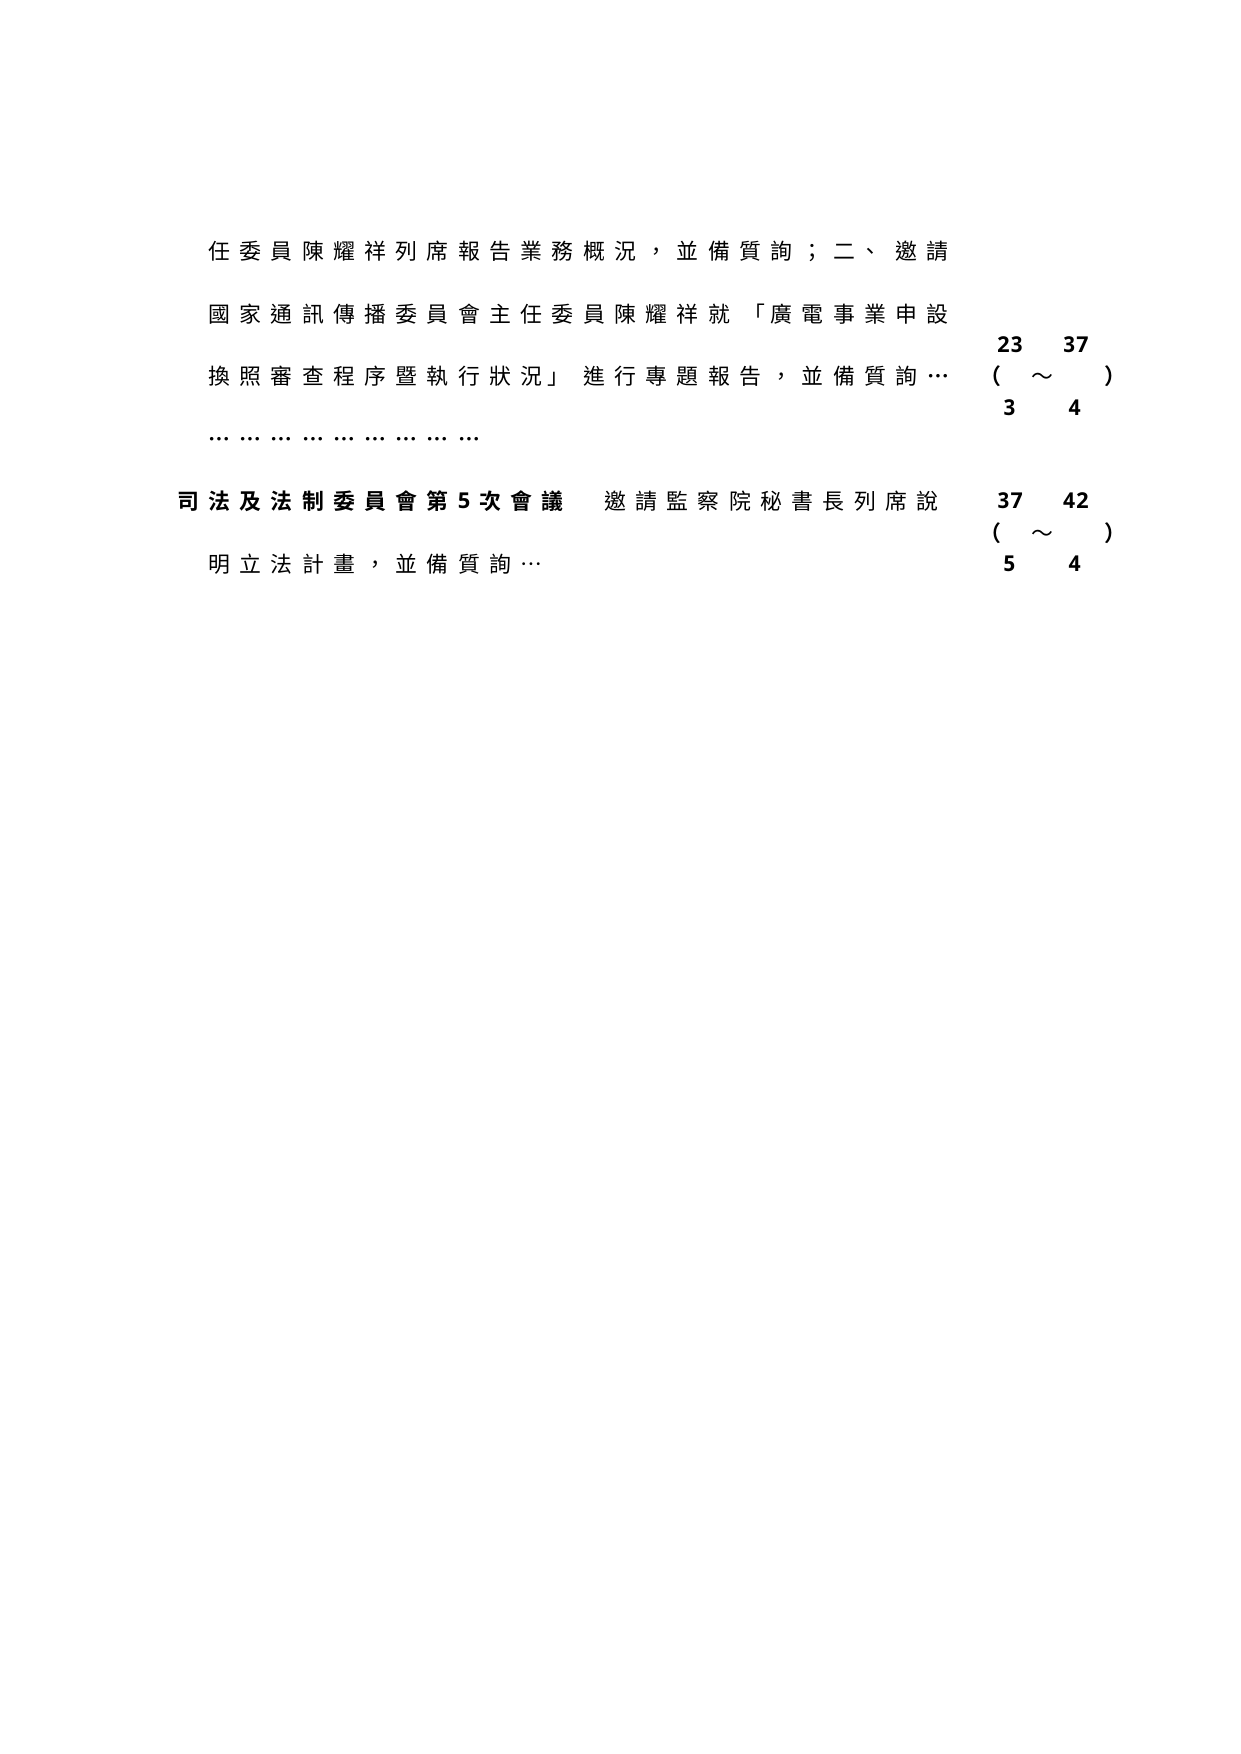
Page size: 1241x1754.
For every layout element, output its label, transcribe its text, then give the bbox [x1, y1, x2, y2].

table_cell ） [1091, 469, 1108, 594]
table_cell 任委員陳耀祥列席報告業務概況，並備質詢；二、邀請國家通訊傳播委員會主任委員陳耀祥就「廣電事業申設換照審查程序暨執行狀況」進行專題報告，並備質詢………………………… [150, 219, 967, 469]
table_cell （ [967, 469, 986, 594]
table_cell 233 [986, 219, 1023, 469]
table_cell 375 [986, 469, 1023, 594]
table_cell 司法及法制委員會第5次會議 邀請監察院秘書長列席說明立法計畫，並備質詢… [150, 469, 967, 594]
table_cell 374 [1053, 219, 1091, 469]
table_cell ～ [1023, 219, 1053, 469]
table_cell 424 [1053, 469, 1091, 594]
table_cell ） [1091, 219, 1108, 469]
table_cell ～ [1023, 469, 1053, 594]
table_cell （ [967, 219, 986, 469]
